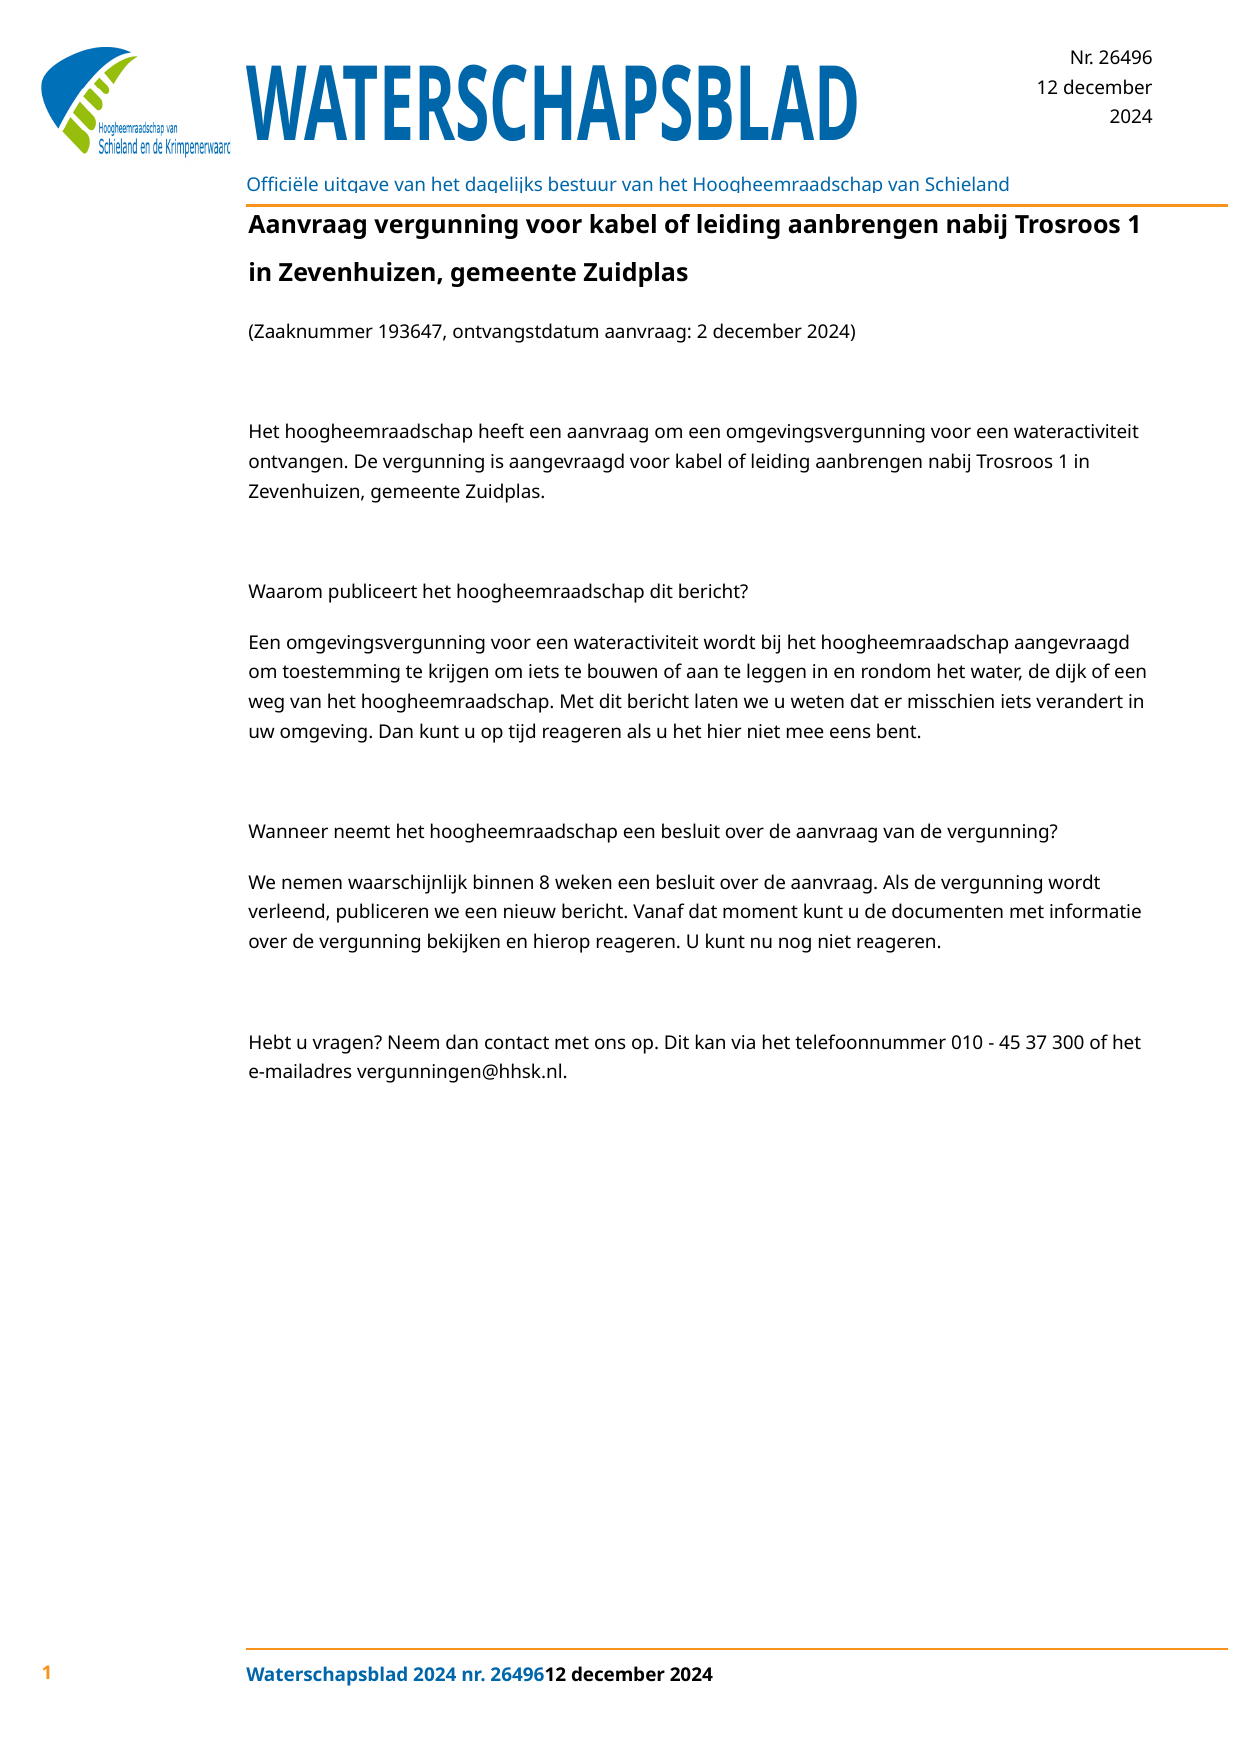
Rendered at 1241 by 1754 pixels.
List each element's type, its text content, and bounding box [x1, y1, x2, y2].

text Waarom publiceert het hoogheemraadschap dit bericht? [248, 579, 1152, 604]
text Het hoogheemraadschap heeft een aanvraag om een omgevingsvergunning voor een wateractiviteit ontvangen. De vergunning is aangevraagd voor kabel of leiding aanbrengen nabij Trosroos 1 in Zevenhuizen, gemeente Zuidplas. [248, 419, 1152, 504]
text We nemen waarschijnlijk binnen 8 weken een besluit over de aanvraag. Als de vergunning wordt verleend, publiceren we een nieuw bericht. Vanaf dat moment kunt u de documenten met informatie over de vergunning bekijken en hierop reageren. U kunt nu nog niet reageren. [248, 869, 1152, 954]
text Wanneer neemt het hoogheemraadschap een besluit over de aanvraag van de vergunning? [248, 819, 1152, 844]
text Aanvraag vergunning voor kabel of leiding aanbrengen nabij Trosroos 1 in Zevenhuizen, gemeente Zuidplas [248, 207, 1152, 288]
text Een omgevingsvergunning voor een wateractiviteit wordt bij het hoogheemraadschap aangevraagd om toestemming te krijgen om iets te bouwen of aan te leggen in en rondom het water, de dijk of een weg van het hoogheemraadschap. Met dit bericht laten we u weten dat er misschien iets verandert in uw omgeving. Dan kunt u op tijd reageren als u het hier niet mee eens bent. [248, 629, 1152, 744]
text Hebt u vragen? Neem dan contact met ons op. Dit kan via het telefoonnummer 010 - 45 37 300 of het e-mailadres vergunningen@hhsk.nl. [248, 1029, 1152, 1084]
text (Zaaknummer 193647, ontvangstdatum aanvraag: 2 december 2024) [248, 318, 1152, 344]
picture [41, 47, 231, 172]
